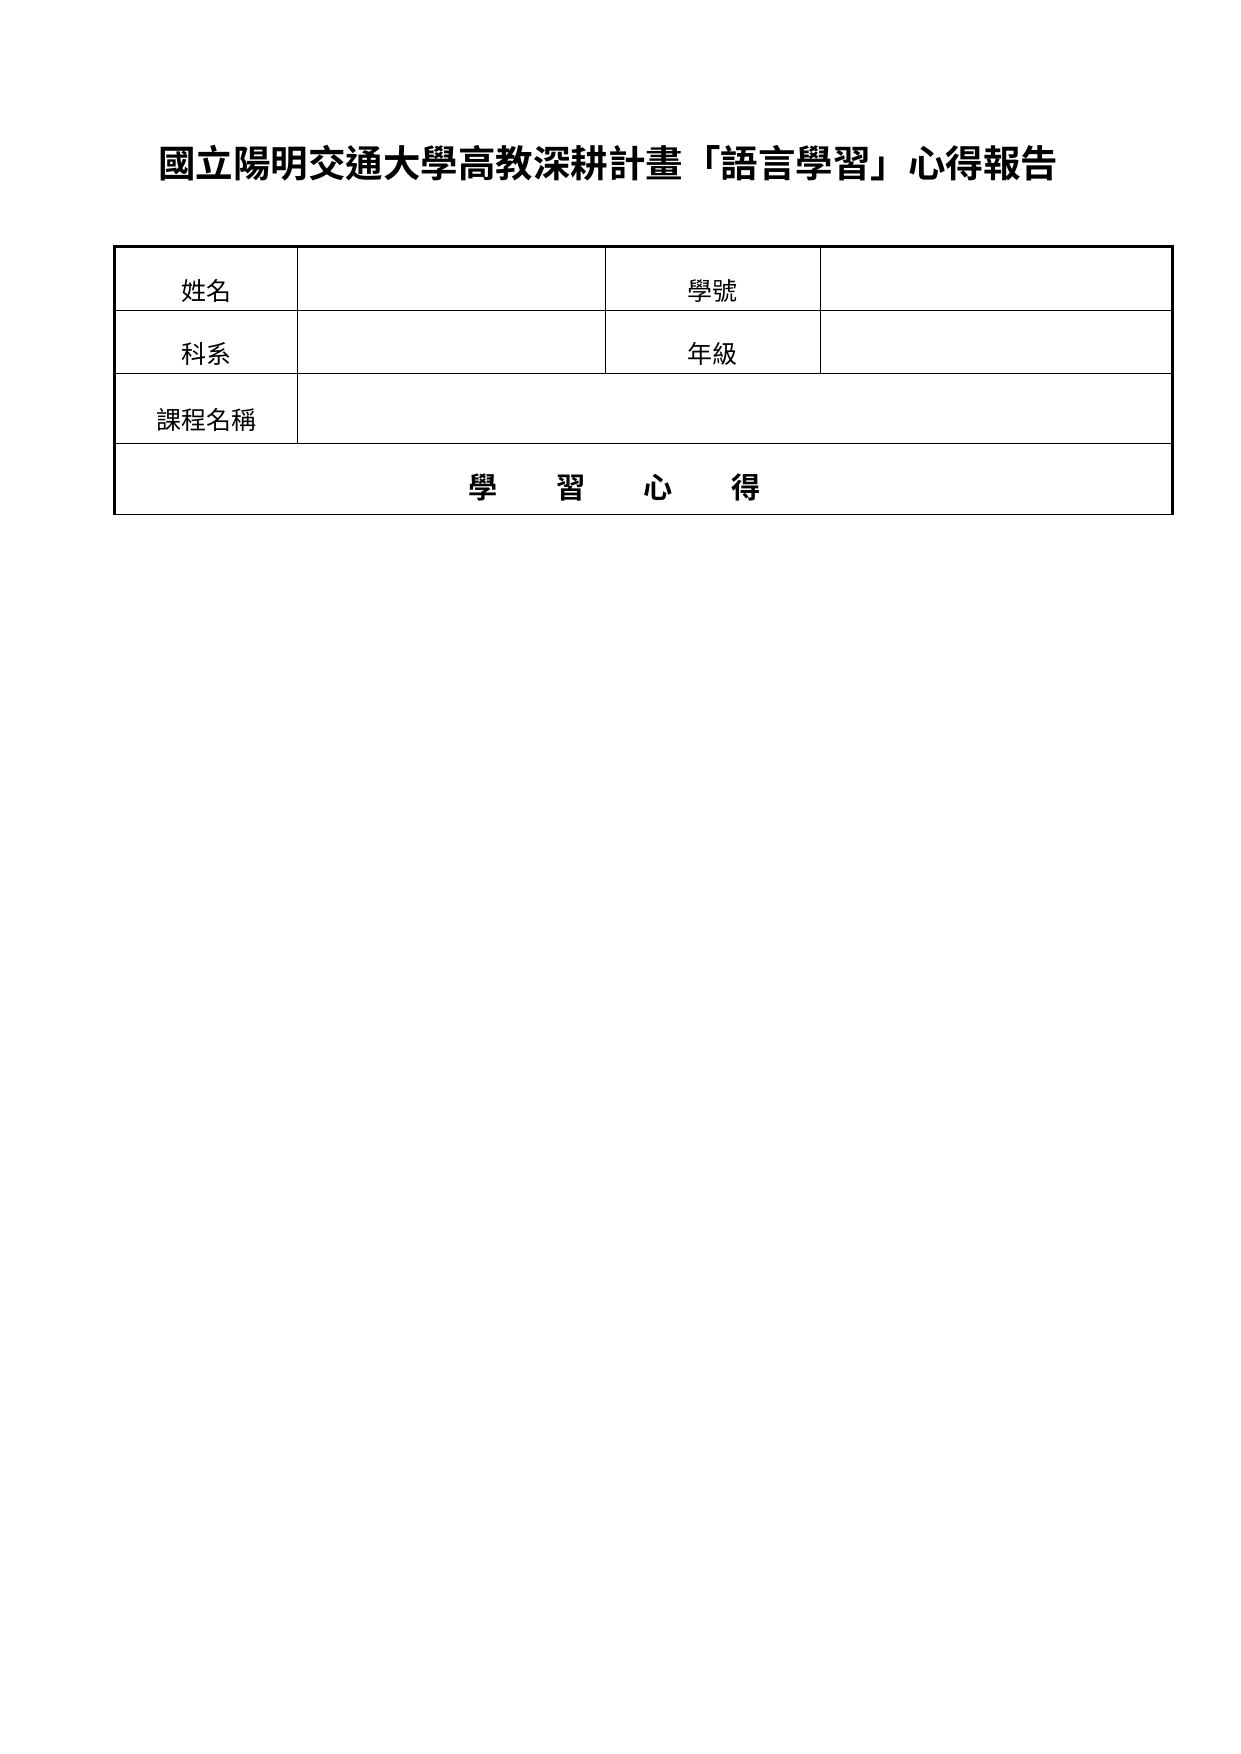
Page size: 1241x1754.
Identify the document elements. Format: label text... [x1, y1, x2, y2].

table_cell [298, 311, 605, 373]
table_header [821, 248, 1171, 310]
table_cell 課程名稱 [116, 374, 297, 443]
table_cell 年級 [606, 311, 820, 373]
table_header 學號 [606, 248, 820, 310]
subtitle 國立陽明交通大學高教深耕計畫「語言學習」心得報告 [148, 119, 1068, 182]
table_cell 學 習 心 得 [116, 444, 1171, 513]
table_header [298, 248, 605, 310]
table_cell [298, 374, 1171, 443]
table_cell [821, 311, 1171, 373]
table_cell 科系 [116, 311, 297, 373]
table_header 姓名 [116, 248, 297, 310]
